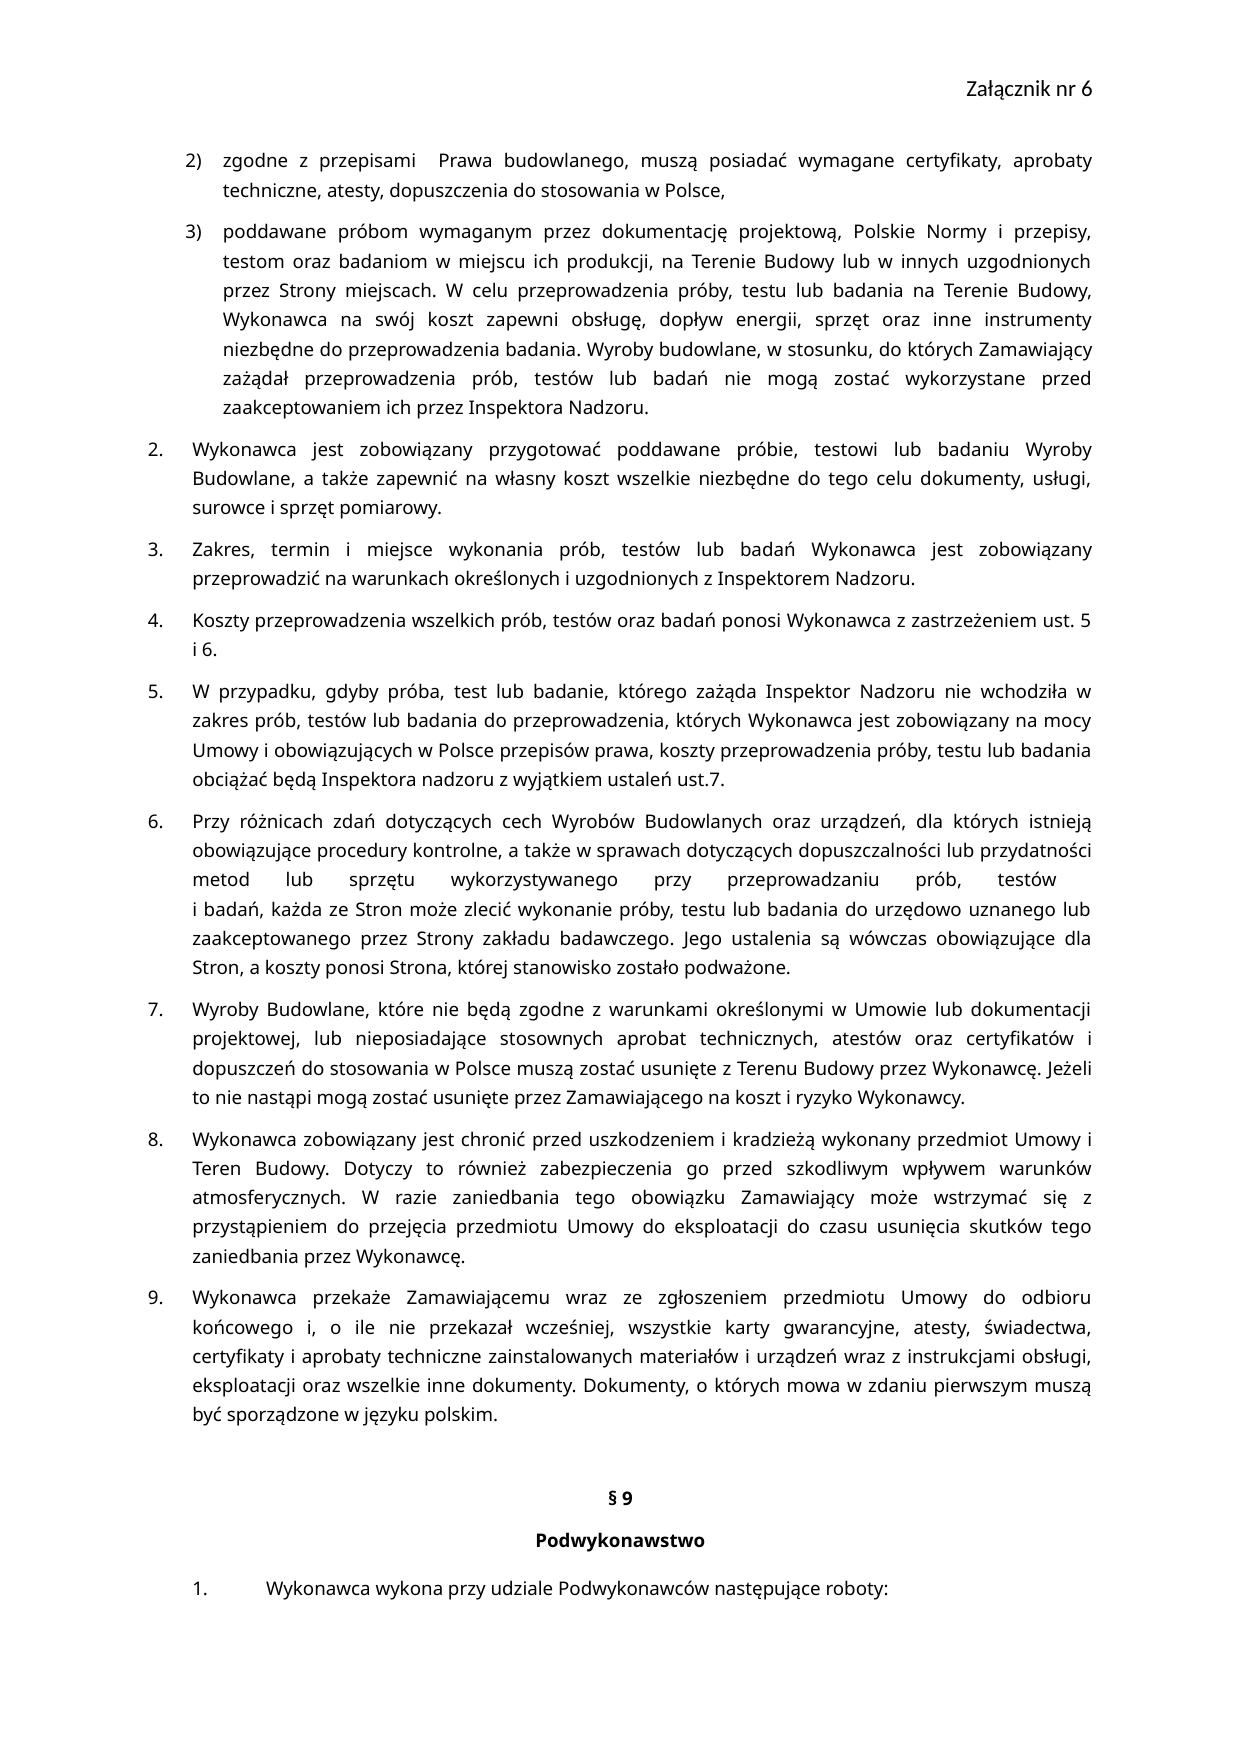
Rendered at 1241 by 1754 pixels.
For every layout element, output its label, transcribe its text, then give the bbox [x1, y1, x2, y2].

list zgodne z przepisami Prawa budowlanego, muszą posiadać wymagane certyfikaty, aprobaty techniczne, atesty, dopuszczenia do stosowania w Polsce, [185, 148, 1093, 202]
list Wykonawca wykona przy udziale Podwykonawców następujące roboty: [192, 1575, 1093, 1601]
list poddawane próbom wymaganym przez dokumentację projektową, Polskie Normy i przepisy, testom oraz badaniom w miejscu ich produkcji, na Terenie Budowy lub w innych uzgodnionych przez Strony miejscach. W celu przeprowadzenia próby, testu lub badania na Terenie Budowy, Wykonawca na swój koszt zapewni obsługę, dopływ energii, sprzęt oraz inne instrumenty niezbędne do przeprowadzenia badania. Wyroby budowlane, w stosunku, do których Zamawiający zażądał przeprowadzenia prób, testów lub badań nie mogą zostać wykorzystane przed zaakceptowaniem ich przez Inspektora Nadzoru. [185, 219, 1093, 420]
text Podwykonawstwo [148, 1527, 1093, 1553]
list Wykonawca przekaże Zamawiającemu wraz ze zgłoszeniem przedmiotu Umowy do odbioru końcowego i, o ile nie przekazał wcześniej, wszystkie karty gwarancyjne, atesty, świadectwa, certyfikaty i aprobaty techniczne zainstalowanych materiałów i urządzeń wraz z instrukcjami obsługi, eksploatacji oraz wszelkie inne dokumenty. Dokumenty, o których mowa w zdaniu pierwszym muszą być sporządzone w języku polskim. [148, 1285, 1093, 1427]
list Przy różnicach zdań dotyczących cech Wyrobów Budowlanych oraz urządzeń, dla których istnieją obowiązujące procedury kontrolne, a także w sprawach dotyczących dopuszczalności lub przydatności metod lub sprzętu wykorzystywanego przy przeprowadzaniu prób, testów i badań, każda ze Stron może zlecić wykonanie próby, testu lub badania do urzędowo uznanego lub zaakceptowanego przez Strony zakładu badawczego. Jego ustalenia są wówczas obowiązujące dla Stron, a koszty ponosi Strona, której stanowisko zostało podważone. [148, 808, 1093, 980]
list Koszty przeprowadzenia wszelkich prób, testów oraz badań ponosi Wykonawca z zastrzeżeniem ust. 5 i 6. [148, 607, 1093, 662]
text § 9 [148, 1485, 1093, 1511]
list Wykonawca zobowiązany jest chronić przed uszkodzeniem i kradzieżą wykonany przedmiot Umowy i Teren Budowy. Dotyczy to również zabezpieczenia go przed szkodliwym wpływem warunków atmosferycznych. W razie zaniedbania tego obowiązku Zamawiający może wstrzymać się z przystąpieniem do przejęcia przedmiotu Umowy do eksploatacji do czasu usunięcia skutków tego zaniedbania przez Wykonawcę. [148, 1126, 1093, 1268]
list Wyroby Budowlane, które nie będą zgodne z warunkami określonymi w Umowie lub dokumentacji projektowej, lub nieposiadające stosownych aprobat technicznych, atestów oraz certyfikatów i dopuszczeń do stosowania w Polsce muszą zostać usunięte z Terenu Budowy przez Wykonawcę. Jeżeli to nie nastąpi mogą zostać usunięte przez Zamawiającego na koszt i ryzyko Wykonawcy. [148, 996, 1093, 1109]
list W przypadku, gdyby próba, test lub badanie, którego zażąda Inspektor Nadzoru nie wchodziła w zakres prób, testów lub badania do przeprowadzenia, których Wykonawca jest zobowiązany na mocy Umowy i obowiązujących w Polsce przepisów prawa, koszty przeprowadzenia próby, testu lub badania obciążać będą Inspektora nadzoru z wyjątkiem ustaleń ust.7. [148, 678, 1093, 792]
list Wykonawca jest zobowiązany przygotować poddawane próbie, testowi lub badaniu Wyroby Budowlane, a także zapewnić na własny koszt wszelkie niezbędne do tego celu dokumenty, usługi, surowce i sprzęt pomiarowy. [148, 436, 1093, 520]
list Zakres, termin i miejsce wykonania prób, testów lub badań Wykonawca jest zobowiązany przeprowadzić na warunkach określonych i uzgodnionych z Inspektorem Nadzoru. [148, 536, 1093, 591]
